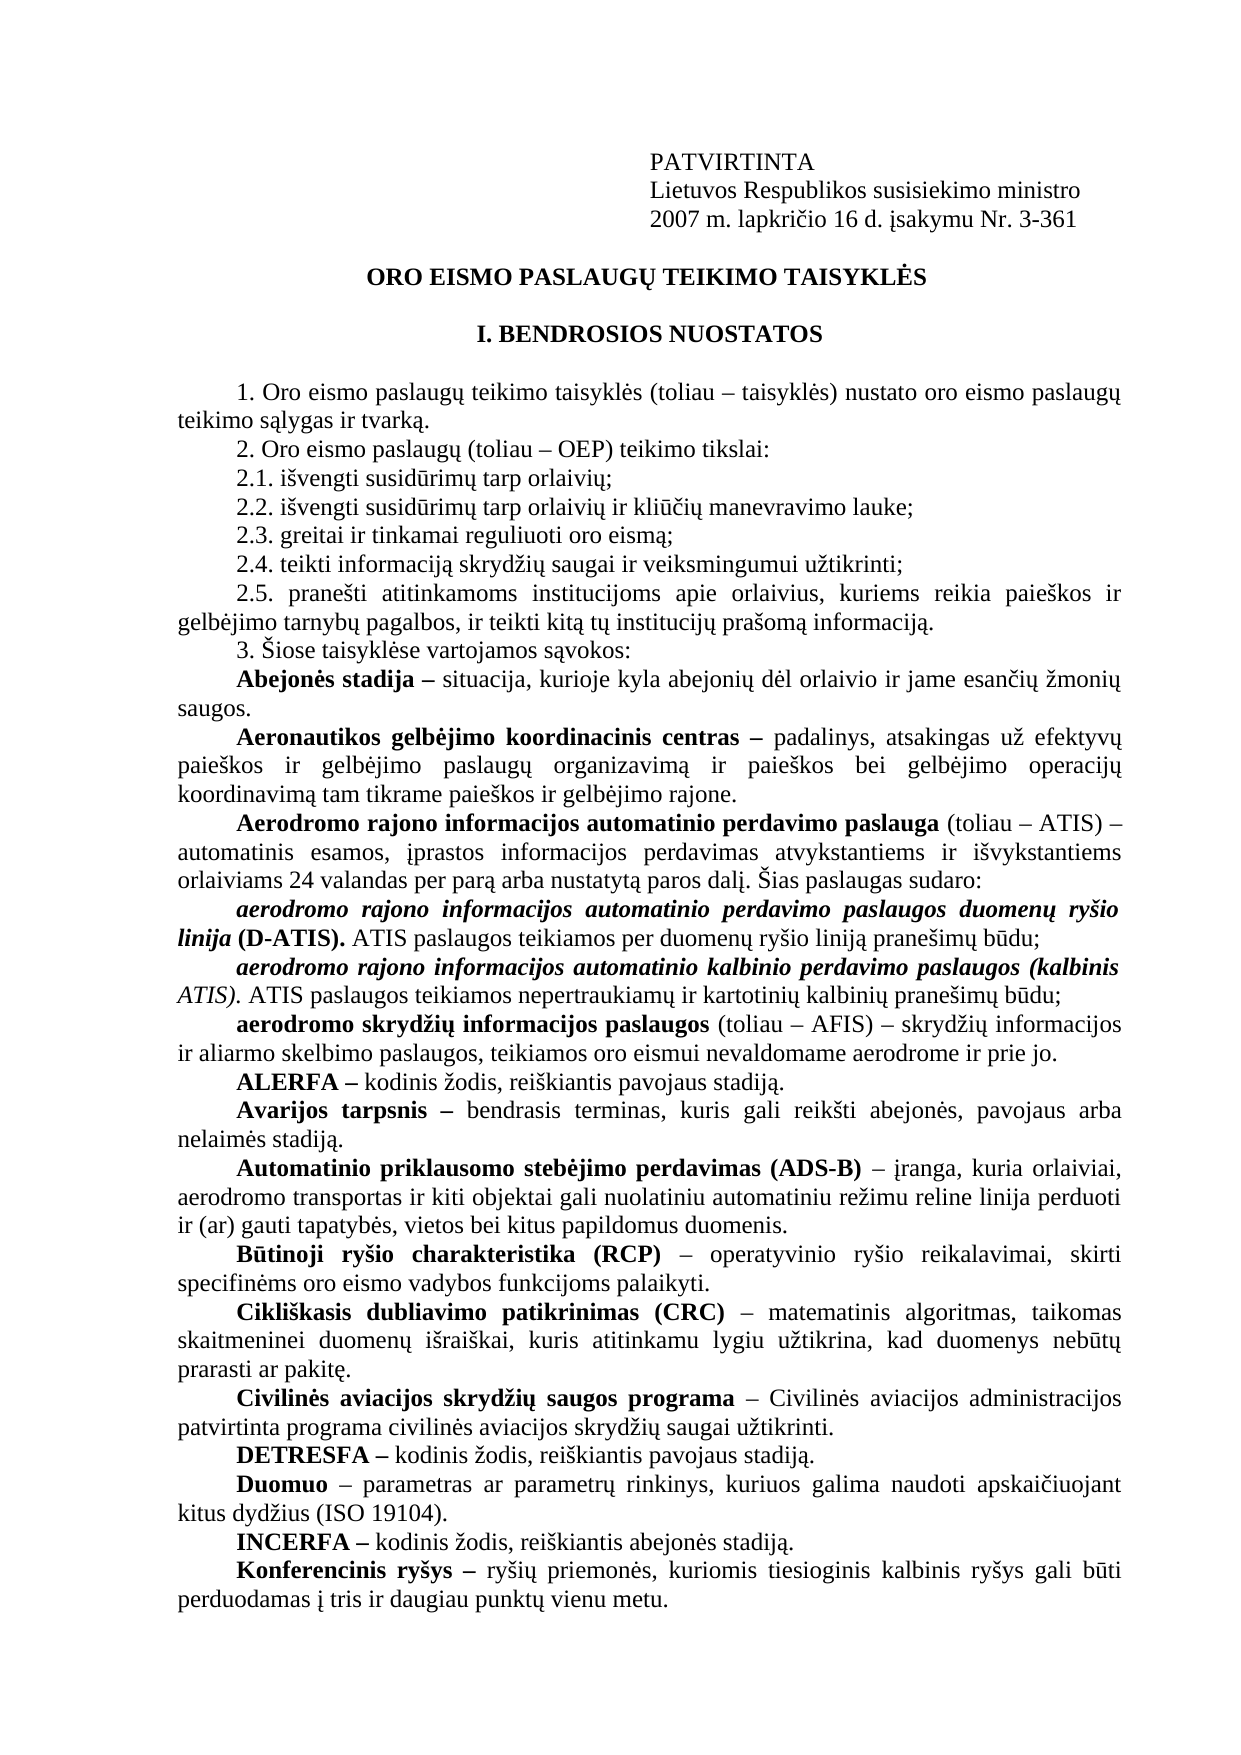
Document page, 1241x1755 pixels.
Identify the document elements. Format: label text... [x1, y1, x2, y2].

text ORO EISMO PASLAUGŲ TEIKIMO TAISYKLĖS [177, 262, 1122, 291]
text 2.1. išvengti susidūrimų tarp orlaivių; [177, 463, 1122, 492]
text Automatinio priklausomo stebėjimo perdavimas (ADS-B) – įranga, kuria orlaiviai, aerodromo transportas ir kiti objektai gali nuolatiniu automatiniu režimu reline linija perduoti ir (ar) gauti tapatybės, vietos bei kitus papildomus duomenis. [177, 1153, 1122, 1239]
text 2.4. teikti informaciją skrydžių saugai ir veiksmingumui užtikrinti; [177, 549, 1122, 578]
text aerodromo rajono informacijos automatinio kalbinio perdavimo paslaugos (kalbinis ATIS). ATIS paslaugos teikiamos nepertraukiamų ir kartotinių kalbinių pranešimų būdu; [177, 952, 1122, 1009]
text Cikliškasis dubliavimo patikrinimas (CRC) – matematinis algoritmas, taikomas skaitmeninei duomenų išraiškai, kuris atitinkamu lygiu užtikrina, kad duomenys nebūtų prarasti ar pakitę. [177, 1297, 1122, 1383]
text 2.3. greitai ir tinkamai reguliuoti oro eismą; [177, 521, 1122, 549]
text 2.5. pranešti atitinkamoms institucijoms apie orlaivius, kuriems reikia paieškos ir gelbėjimo tarnybų pagalbos, ir teikti kitą tų institucijų prašomą informaciją. [177, 578, 1122, 636]
text PATVIRTINTA [649, 147, 1122, 176]
text DETRESFA – kodinis žodis, reiškiantis pavojaus stadiją. [177, 1441, 1122, 1469]
text Civilinės aviacijos skrydžių saugos programa – Civilinės aviacijos administracijos patvirtinta programa civilinės aviacijos skrydžių saugai užtikrinti. [177, 1383, 1122, 1441]
text I. BENDROSIOS NUOSTATOS [177, 319, 1122, 348]
text ALERFA – kodinis žodis, reiškiantis pavojaus stadiją. [177, 1067, 1122, 1096]
text Konferencinis ryšys – ryšių priemonės, kuriomis tiesioginis kalbinis ryšys gali būti perduodamas į tris ir daugiau punktų vienu metu. [177, 1556, 1122, 1613]
text Aerodromo rajono informacijos automatinio perdavimo paslauga (toliau – ATIS) – automatinis esamos, įprastos informacijos perdavimas atvykstantiems ir išvykstantiems orlaiviams 24 valandas per parą arba nustatytą paros dalį. Šias paslaugas sudaro: [177, 808, 1122, 894]
text Aeronautikos gelbėjimo koordinacinis centras – padalinys, atsakingas už efektyvų paieškos ir gelbėjimo paslaugų organizavimą ir paieškos bei gelbėjimo operacijų koordinavimą tam tikrame paieškos ir gelbėjimo rajone. [177, 722, 1122, 808]
text INCERFA – kodinis žodis, reiškiantis abejonės stadiją. [177, 1527, 1122, 1556]
text 2. Oro eismo paslaugų (toliau – OEP) teikimo tikslai: [177, 434, 1122, 463]
text Duomuo – parametras ar parametrų rinkinys, kuriuos galima naudoti apskaičiuojant kitus dydžius (ISO 19104). [177, 1469, 1122, 1527]
text Lietuvos Respublikos susisiekimo ministro 2007 m. lapkričio 16 d. įsakymu Nr. 3-361 [649, 176, 1122, 233]
text 3. Šiose taisyklėse vartojamos sąvokos: [177, 636, 1122, 664]
text Abejonės stadija – situacija, kurioje kyla abejonių dėl orlaivio ir jame esančių žmonių saugos. [177, 664, 1122, 722]
text Avarijos tarpsnis – bendrasis terminas, kuris gali reikšti abejonės, pavojaus arba nelaimės stadiją. [177, 1096, 1122, 1153]
text aerodromo skrydžių informacijos paslaugos (toliau – AFIS) – skrydžių informacijos ir aliarmo skelbimo paslaugos, teikiamos oro eismui nevaldomame aerodrome ir prie jo. [177, 1009, 1122, 1067]
text Būtinoji ryšio charakteristika (RCP) – operatyvinio ryšio reikalavimai, skirti specifinėms oro eismo vadybos funkcijoms palaikyti. [177, 1239, 1122, 1297]
text aerodromo rajono informacijos automatinio perdavimo paslaugos duomenų ryšio linija (D-ATIS). ATIS paslaugos teikiamos per duomenų ryšio liniją pranešimų būdu; [177, 894, 1122, 952]
text 1. Oro eismo paslaugų teikimo taisyklės (toliau – taisyklės) nustato oro eismo paslaugų teikimo sąlygas ir tvarką. [177, 377, 1122, 434]
text 2.2. išvengti susidūrimų tarp orlaivių ir kliūčių manevravimo lauke; [177, 492, 1122, 521]
